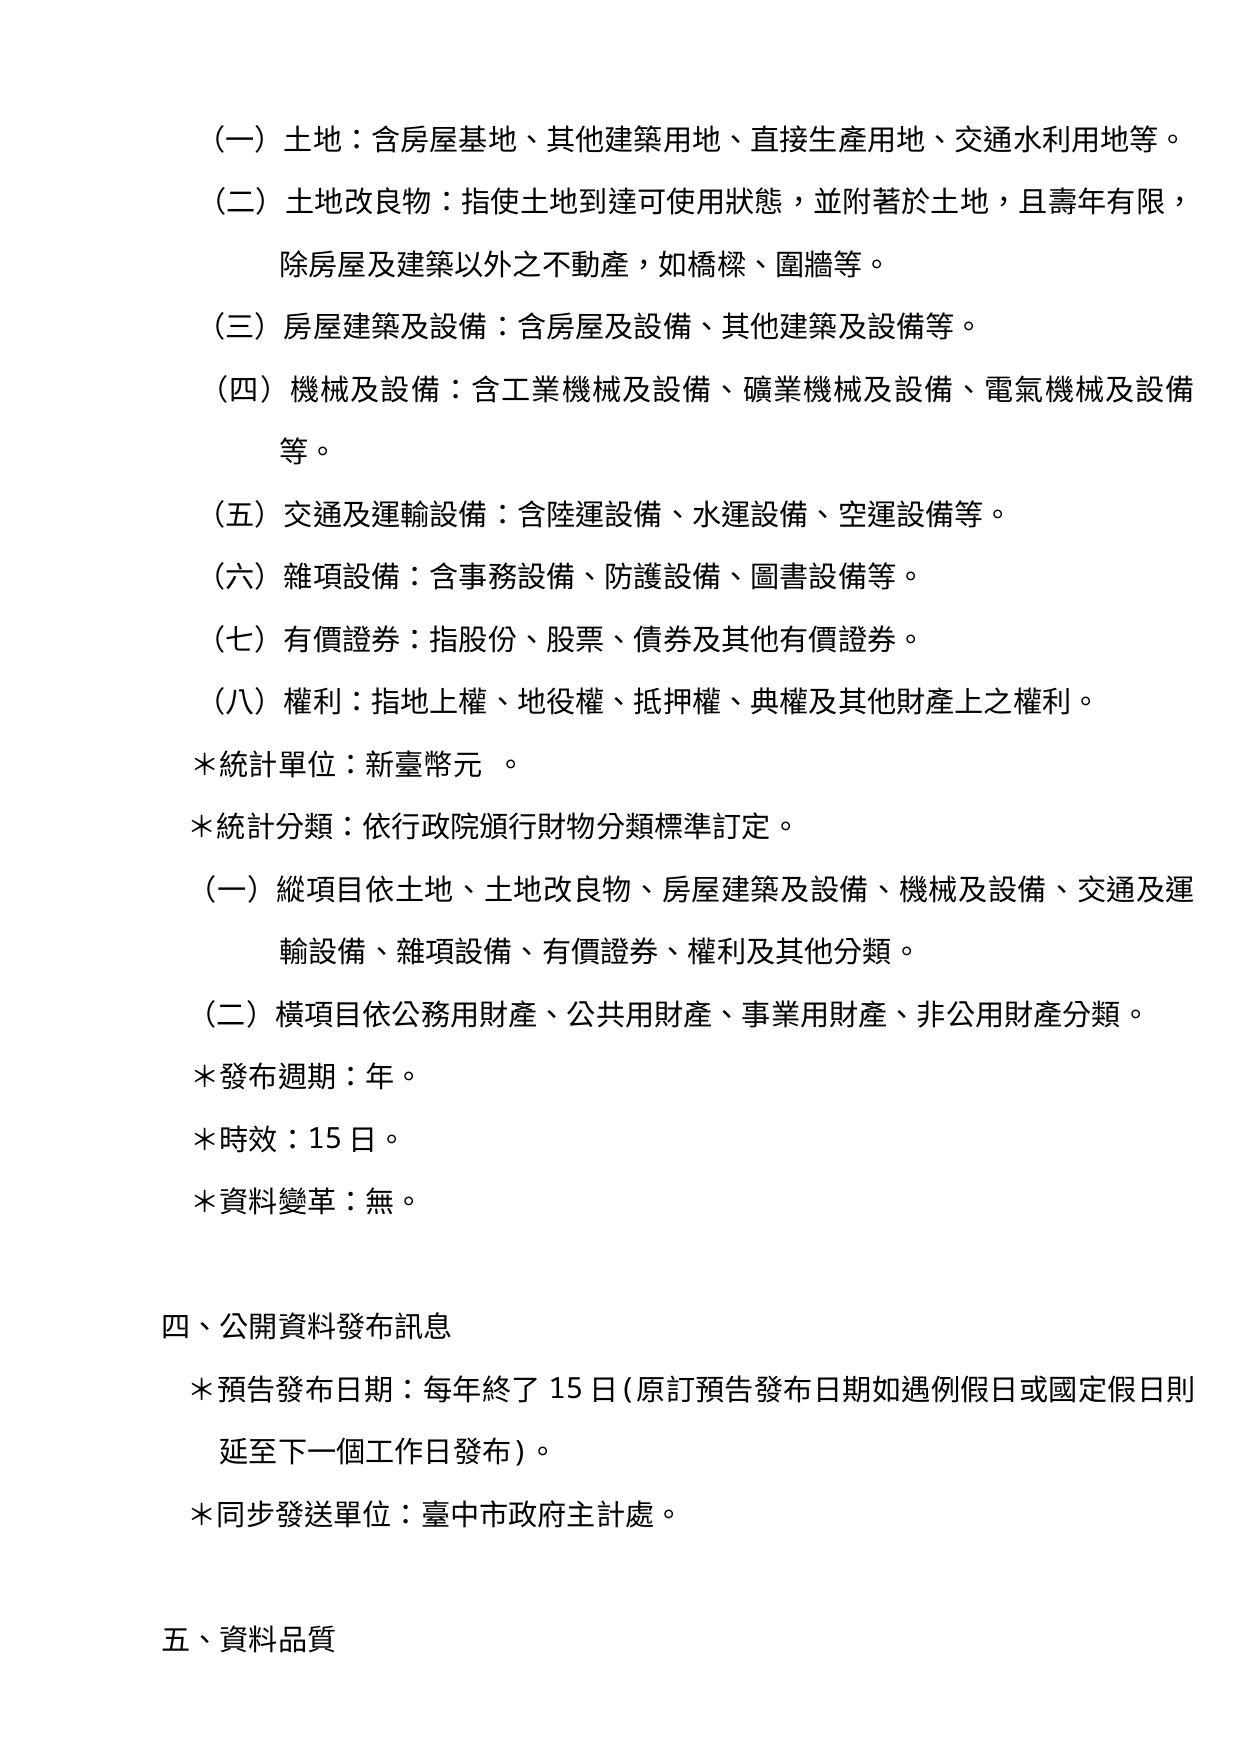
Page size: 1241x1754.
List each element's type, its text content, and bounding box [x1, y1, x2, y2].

table_header （一）土地：含房屋基地、其他建築用地、直接生產用地、交通水利用地等。 （二）土地改良物：指使土地到達可使用狀態，並附著於土地，且壽年有限，除房屋及建築以外之不動產，如橋樑、圍牆等。 （三）房屋建築及設備：含房屋及設備、其他建築及設備等。 （四）機械及設備：含工業機械及設備、礦業機械及設備、電氣機械及設備等。 （五）交通及運輸設備：含陸運設備、水運設備、空運設備等。 （六）雜項設備：含事務設備、防護設備、圖書設備等。 （七）有價證券：指股份、股票、債券及其他有價證券。 （八）權利：指地上權、地役權、抵押權、典權及其他財產上之權利。 ＊統計單位：新臺幣元 。 ＊統計分類：依行政院頒行財物分類標準訂定。 （一）縱項目依土地、土地改良物、房屋建築及設備、機械及設備、交通及運輸設備、雜項設備、有價證券、權利及其他分類。 （二）橫項目依公務用財產、公共用財產、事業用財產、非公用財產分類。 ＊發布週期：年。 ＊時效：15日。 ＊資料變革：無。 四、公開資料發布訊息 ＊預告發布日期：每年終了15日(原訂預告發布日期如遇例假日或國定假日則延至下一個工作日發布)。 ＊同步發送單位：臺中市政府主計處。 五、資料品質 [150, 96, 1209, 1658]
